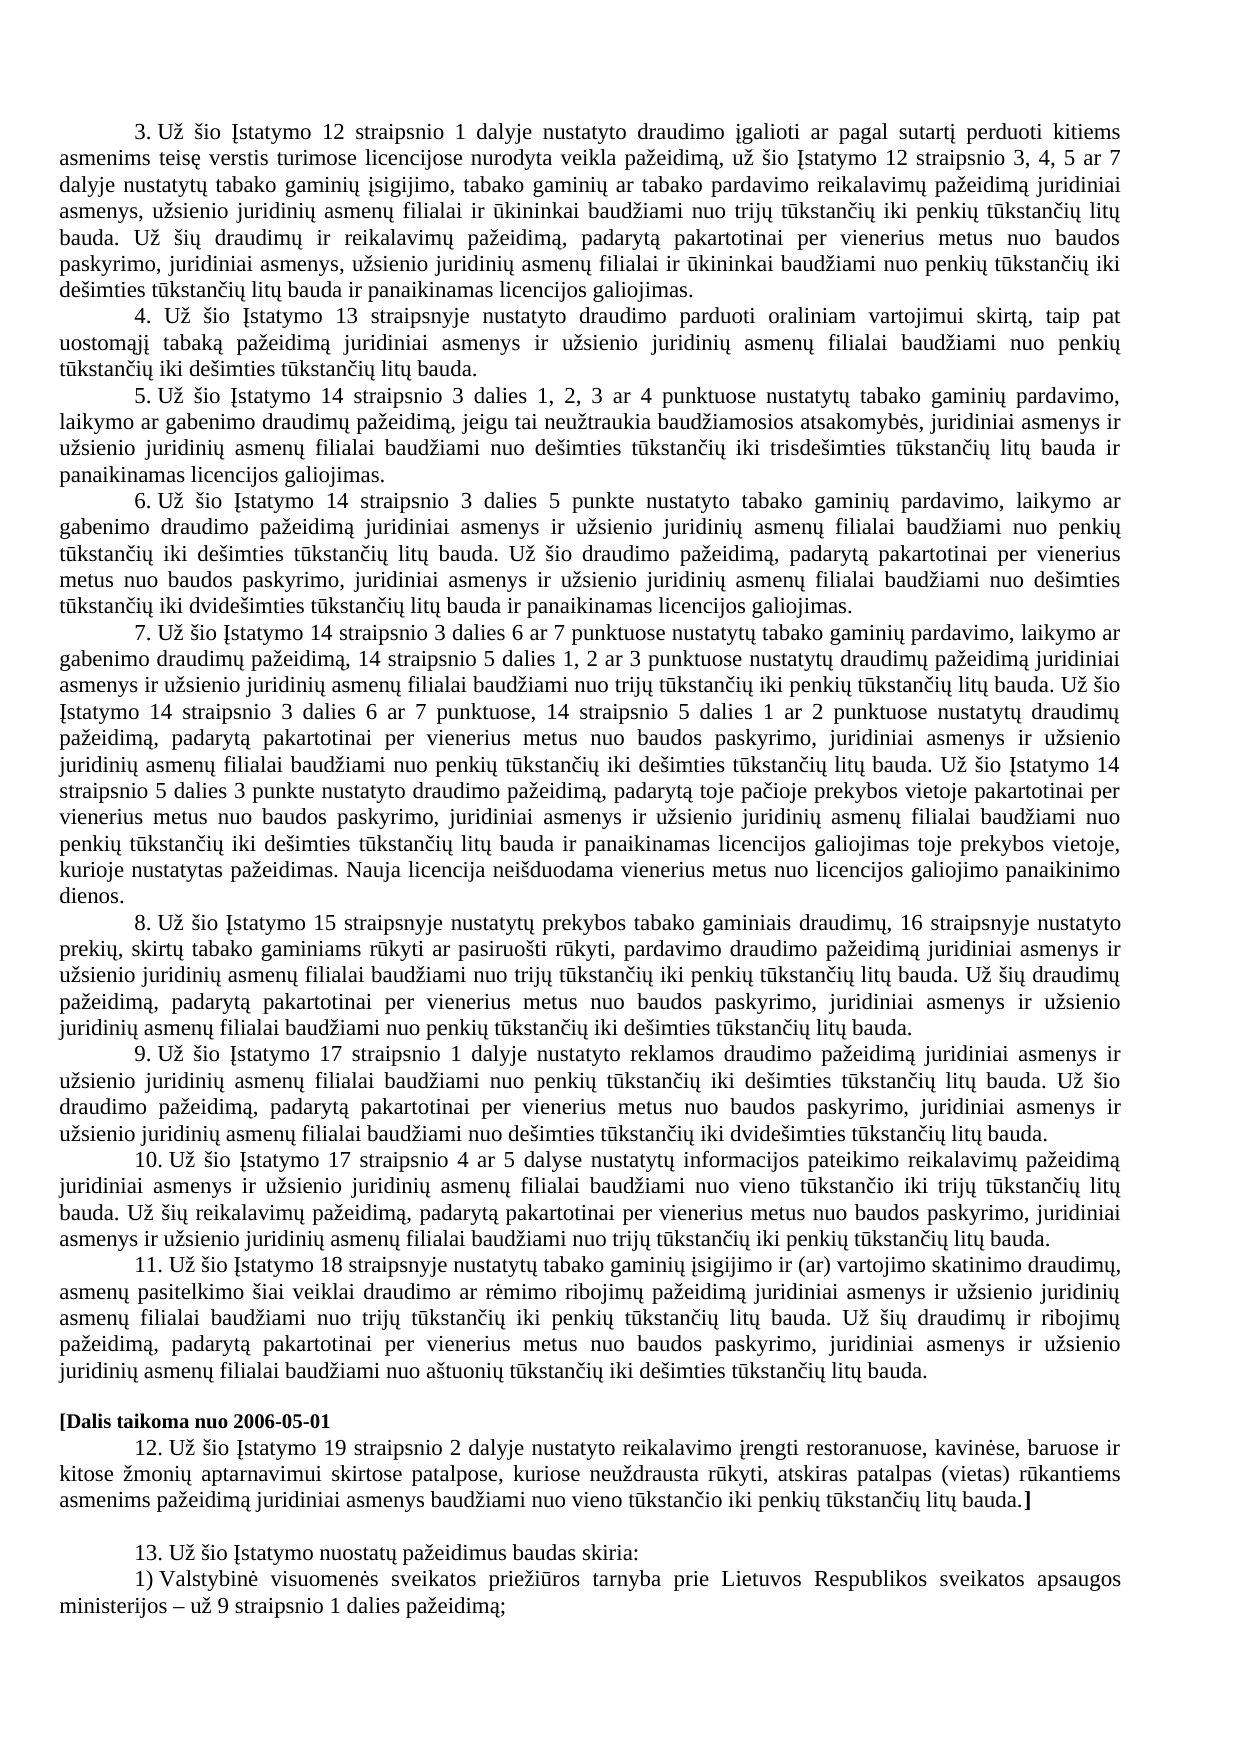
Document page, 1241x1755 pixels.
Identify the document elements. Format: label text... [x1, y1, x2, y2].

text 3. Už šio Įstatymo 12 straipsnio 1 dalyje nustatyto draudimo įgalioti ar pagal sutartį perduoti kitiems asmenims teisę verstis turimose licencijose nurodyta veikla pažeidimą, už šio Įstatymo 12 straipsnio 3, 4, 5 ar 7 dalyje nustatytų tabako gaminių įsigijimo, tabako gaminių ar tabako pardavimo reikalavimų pažeidimą juridiniai asmenys, užsienio juridinių asmenų filialai ir ūkininkai baudžiami nuo trijų tūkstančių iki penkių tūkstančių litų bauda. Už šių draudimų ir reikalavimų pažeidimą, padarytą pakartotinai per vienerius metus nuo baudos paskyrimo, juridiniai asmenys, užsienio juridinių asmenų filialai ir ūkininkai baudžiami nuo penkių tūkstančių iki dešimties tūkstančių litų bauda ir panaikinamas licencijos galiojimas. [59, 118, 1122, 303]
text 9. Už šio Įstatymo 17 straipsnio 1 dalyje nustatyto reklamos draudimo pažeidimą juridiniai asmenys ir užsienio juridinių asmenų filialai baudžiami nuo penkių tūkstančių iki dešimties tūkstančių litų bauda. Už šio draudimo pažeidimą, padarytą pakartotinai per vienerius metus nuo baudos paskyrimo, juridiniai asmenys ir užsienio juridinių asmenų filialai baudžiami nuo dešimties tūkstančių iki dvidešimties tūkstančių litų bauda. [59, 1041, 1122, 1146]
text 13. Už šio Įstatymo nuostatų pažeidimus baudas skiria: [59, 1539, 1122, 1565]
text 11. Už šio Įstatymo 18 straipsnyje nustatytų tabako gaminių įsigijimo ir (ar) vartojimo skatinimo draudimų, asmenų pasitelkimo šiai veiklai draudimo ar rėmimo ribojimų pažeidimą juridiniai asmenys ir užsienio juridinių asmenų filialai baudžiami nuo trijų tūkstančių iki penkių tūkstančių litų bauda. Už šių draudimų ir ribojimų pažeidimą, padarytą pakartotinai per vienerius metus nuo baudos paskyrimo, juridiniai asmenys ir užsienio juridinių asmenų filialai baudžiami nuo aštuonių tūkstančių iki dešimties tūkstančių litų bauda. [59, 1251, 1122, 1383]
text 4. Už šio Įstatymo 13 straipsnyje nustatyto draudimo parduoti oraliniam vartojimui skirtą, taip pat uostomąjį tabaką pažeidimą juridiniai asmenys ir užsienio juridinių asmenų filialai baudžiami nuo penkių tūkstančių iki dešimties tūkstančių litų bauda. [59, 303, 1122, 382]
text 6. Už šio Įstatymo 14 straipsnio 3 dalies 5 punkte nustatyto tabako gaminių pardavimo, laikymo ar gabenimo draudimo pažeidimą juridiniai asmenys ir užsienio juridinių asmenų filialai baudžiami nuo penkių tūkstančių iki dešimties tūkstančių litų bauda. Už šio draudimo pažeidimą, padarytą pakartotinai per vienerius metus nuo baudos paskyrimo, juridiniai asmenys ir užsienio juridinių asmenų filialai baudžiami nuo dešimties tūkstančių iki dvidešimties tūkstančių litų bauda ir panaikinamas licencijos galiojimas. [59, 487, 1122, 619]
text 8. Už šio Įstatymo 15 straipsnyje nustatytų prekybos tabako gaminiais draudimų, 16 straipsnyje nustatyto prekių, skirtų tabako gaminiams rūkyti ar pasiruošti rūkyti, pardavimo draudimo pažeidimą juridiniai asmenys ir užsienio juridinių asmenų filialai baudžiami nuo trijų tūkstančių iki penkių tūkstančių litų bauda. Už šių draudimų pažeidimą, padarytą pakartotinai per vienerius metus nuo baudos paskyrimo, juridiniai asmenys ir užsienio juridinių asmenų filialai baudžiami nuo penkių tūkstančių iki dešimties tūkstančių litų bauda. [59, 909, 1122, 1041]
text 10. Už šio Įstatymo 17 straipsnio 4 ar 5 dalyse nustatytų informacijos pateikimo reikalavimų pažeidimą juridiniai asmenys ir užsienio juridinių asmenų filialai baudžiami nuo vieno tūkstančio iki trijų tūkstančių litų bauda. Už šių reikalavimų pažeidimą, padarytą pakartotinai per vienerius metus nuo baudos paskyrimo, juridiniai asmenys ir užsienio juridinių asmenų filialai baudžiami nuo trijų tūkstančių iki penkių tūkstančių litų bauda. [59, 1146, 1122, 1251]
text [Dalis taikoma nuo 2006-05-01 [59, 1409, 1122, 1433]
text 7. Už šio Įstatymo 14 straipsnio 3 dalies 6 ar 7 punktuose nustatytų tabako gaminių pardavimo, laikymo ar gabenimo draudimų pažeidimą, 14 straipsnio 5 dalies 1, 2 ar 3 punktuose nustatytų draudimų pažeidimą juridiniai asmenys ir užsienio juridinių asmenų filialai baudžiami nuo trijų tūkstančių iki penkių tūkstančių litų bauda. Už šio Įstatymo 14 straipsnio 3 dalies 6 ar 7 punktuose, 14 straipsnio 5 dalies 1 ar 2 punktuose nustatytų draudimų pažeidimą, padarytą pakartotinai per vienerius metus nuo baudos paskyrimo, juridiniai asmenys ir užsienio juridinių asmenų filialai baudžiami nuo penkių tūkstančių iki dešimties tūkstančių litų bauda. Už šio Įstatymo 14 straipsnio 5 dalies 3 punkte nustatyto draudimo pažeidimą, padarytą toje pačioje prekybos vietoje pakartotinai per vienerius metus nuo baudos paskyrimo, juridiniai asmenys ir užsienio juridinių asmenų filialai baudžiami nuo penkių tūkstančių iki dešimties tūkstančių litų bauda ir panaikinamas licencijos galiojimas toje prekybos vietoje, kurioje nustatytas pažeidimas. Nauja licencija neišduodama vienerius metus nuo licencijos galiojimo panaikinimo dienos. [59, 619, 1122, 909]
text 1) Valstybinė visuomenės sveikatos priežiūros tarnyba prie Lietuvos Respublikos sveikatos apsaugos ministerijos – už 9 straipsnio 1 dalies pažeidimą; [59, 1565, 1122, 1618]
text 5. Už šio Įstatymo 14 straipsnio 3 dalies 1, 2, 3 ar 4 punktuose nustatytų tabako gaminių pardavimo, laikymo ar gabenimo draudimų pažeidimą, jeigu tai neužtraukia baudžiamosios atsakomybės, juridiniai asmenys ir užsienio juridinių asmenų filialai baudžiami nuo dešimties tūkstančių iki trisdešimties tūkstančių litų bauda ir panaikinamas licencijos galiojimas. [59, 382, 1122, 487]
text 12. Už šio Įstatymo 19 straipsnio 2 dalyje nustatyto reikalavimo įrengti restoranuose, kavinėse, baruose ir kitose žmonių aptarnavimui skirtose patalpose, kuriose neuždrausta rūkyti, atskiras patalpas (vietas) rūkantiems asmenims pažeidimą juridiniai asmenys baudžiami nuo vieno tūkstančio iki penkių tūkstančių litų bauda.] [59, 1433, 1122, 1513]
